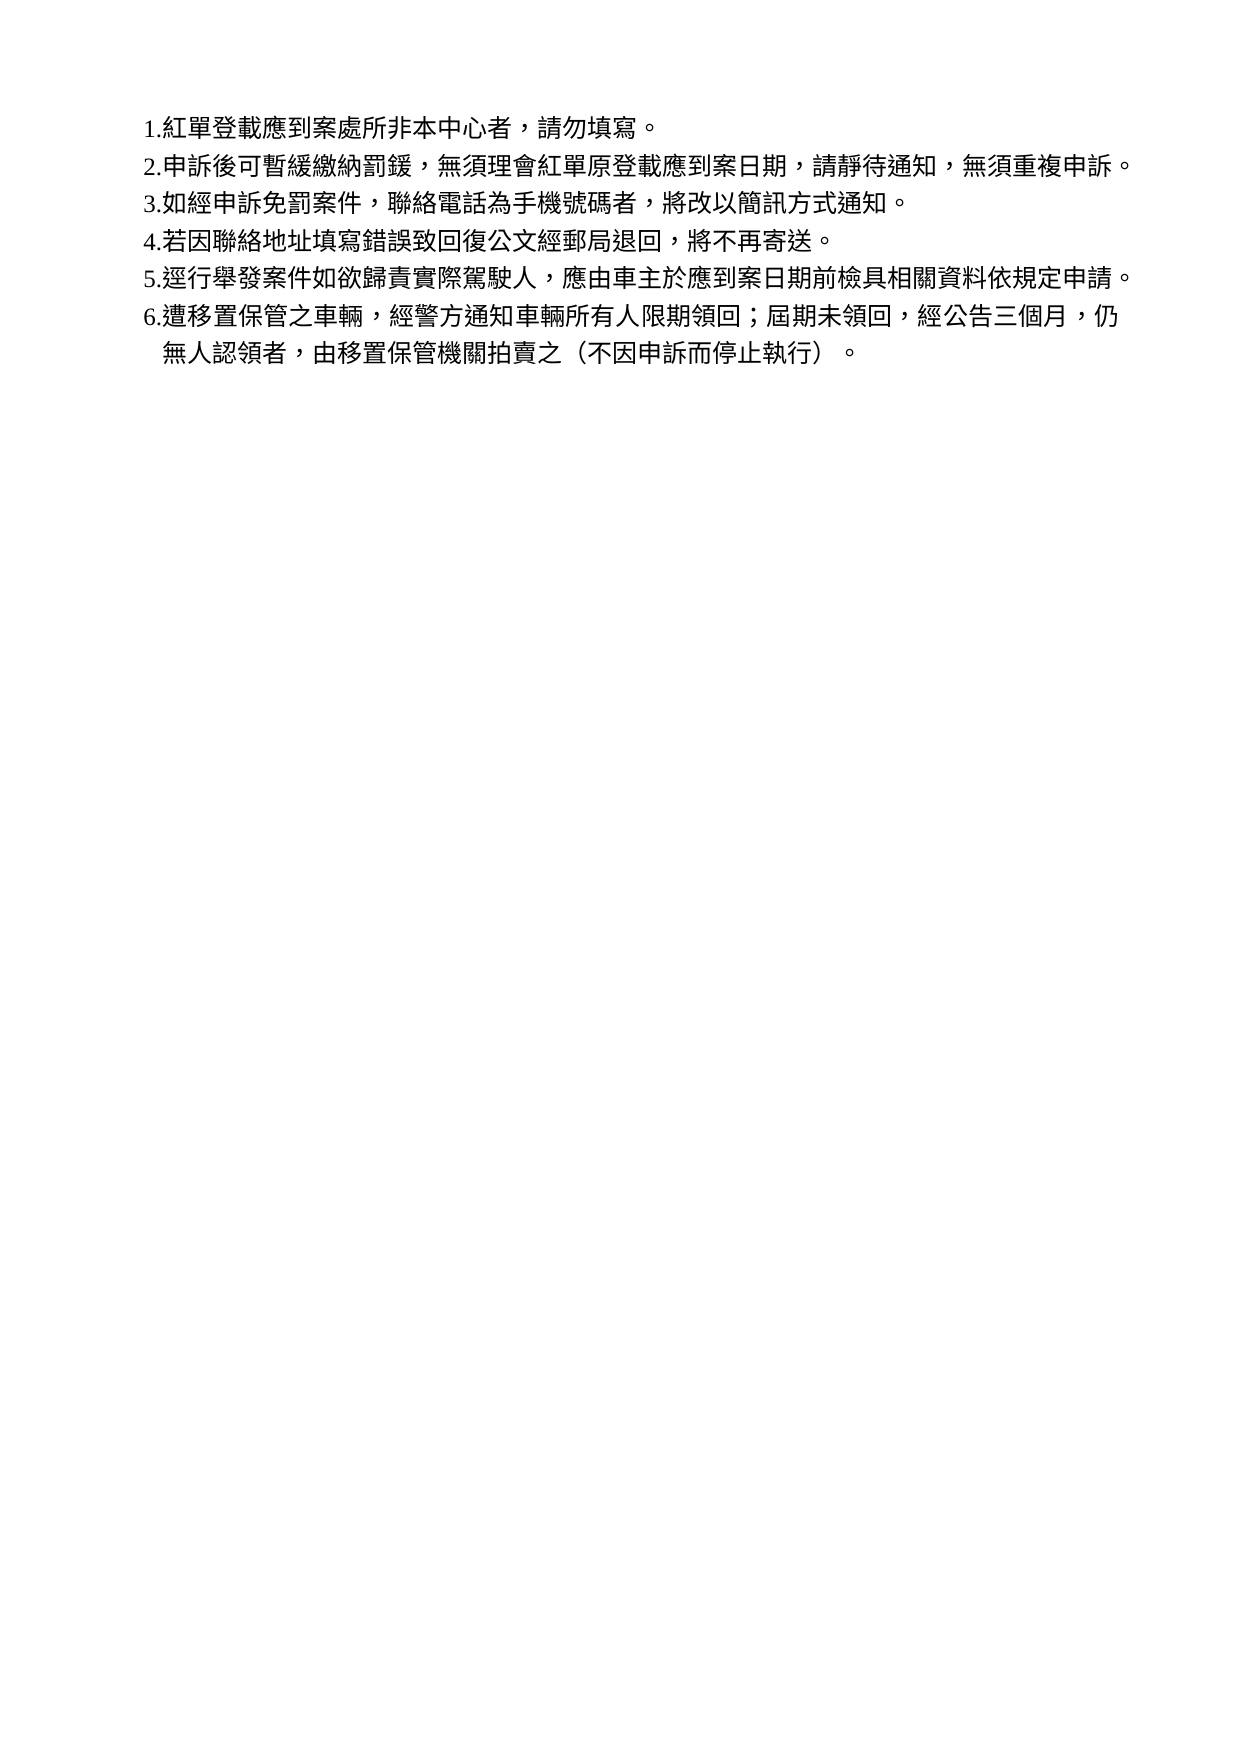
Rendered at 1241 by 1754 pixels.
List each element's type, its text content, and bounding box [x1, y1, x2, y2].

list 如經申訴免罰案件，聯絡電話為手機號碼者，將改以簡訊方式通知。 [143, 182, 1122, 220]
list 若因聯絡地址填寫錯誤致回復公文經郵局退回，將不再寄送。 [143, 220, 1122, 257]
list 遭移置保管之車輛，經警方通知車輛所有人限期領回；屆期未領回，經公告三個月，仍無人認領者，由移置保管機關拍賣之（不因申訴而停止執行）。 [143, 295, 1122, 370]
list 申訴後可暫緩繳納罰鍰，無須理會紅單原登載應到案日期，請靜待通知，無須重複申訴。 [143, 145, 1122, 182]
list 紅單登載應到案處所非本中心者，請勿填寫。 [143, 107, 1122, 145]
list 逕行舉發案件如欲歸責實際駕駛人，應由車主於應到案日期前檢具相關資料依規定申請。 [143, 257, 1122, 295]
